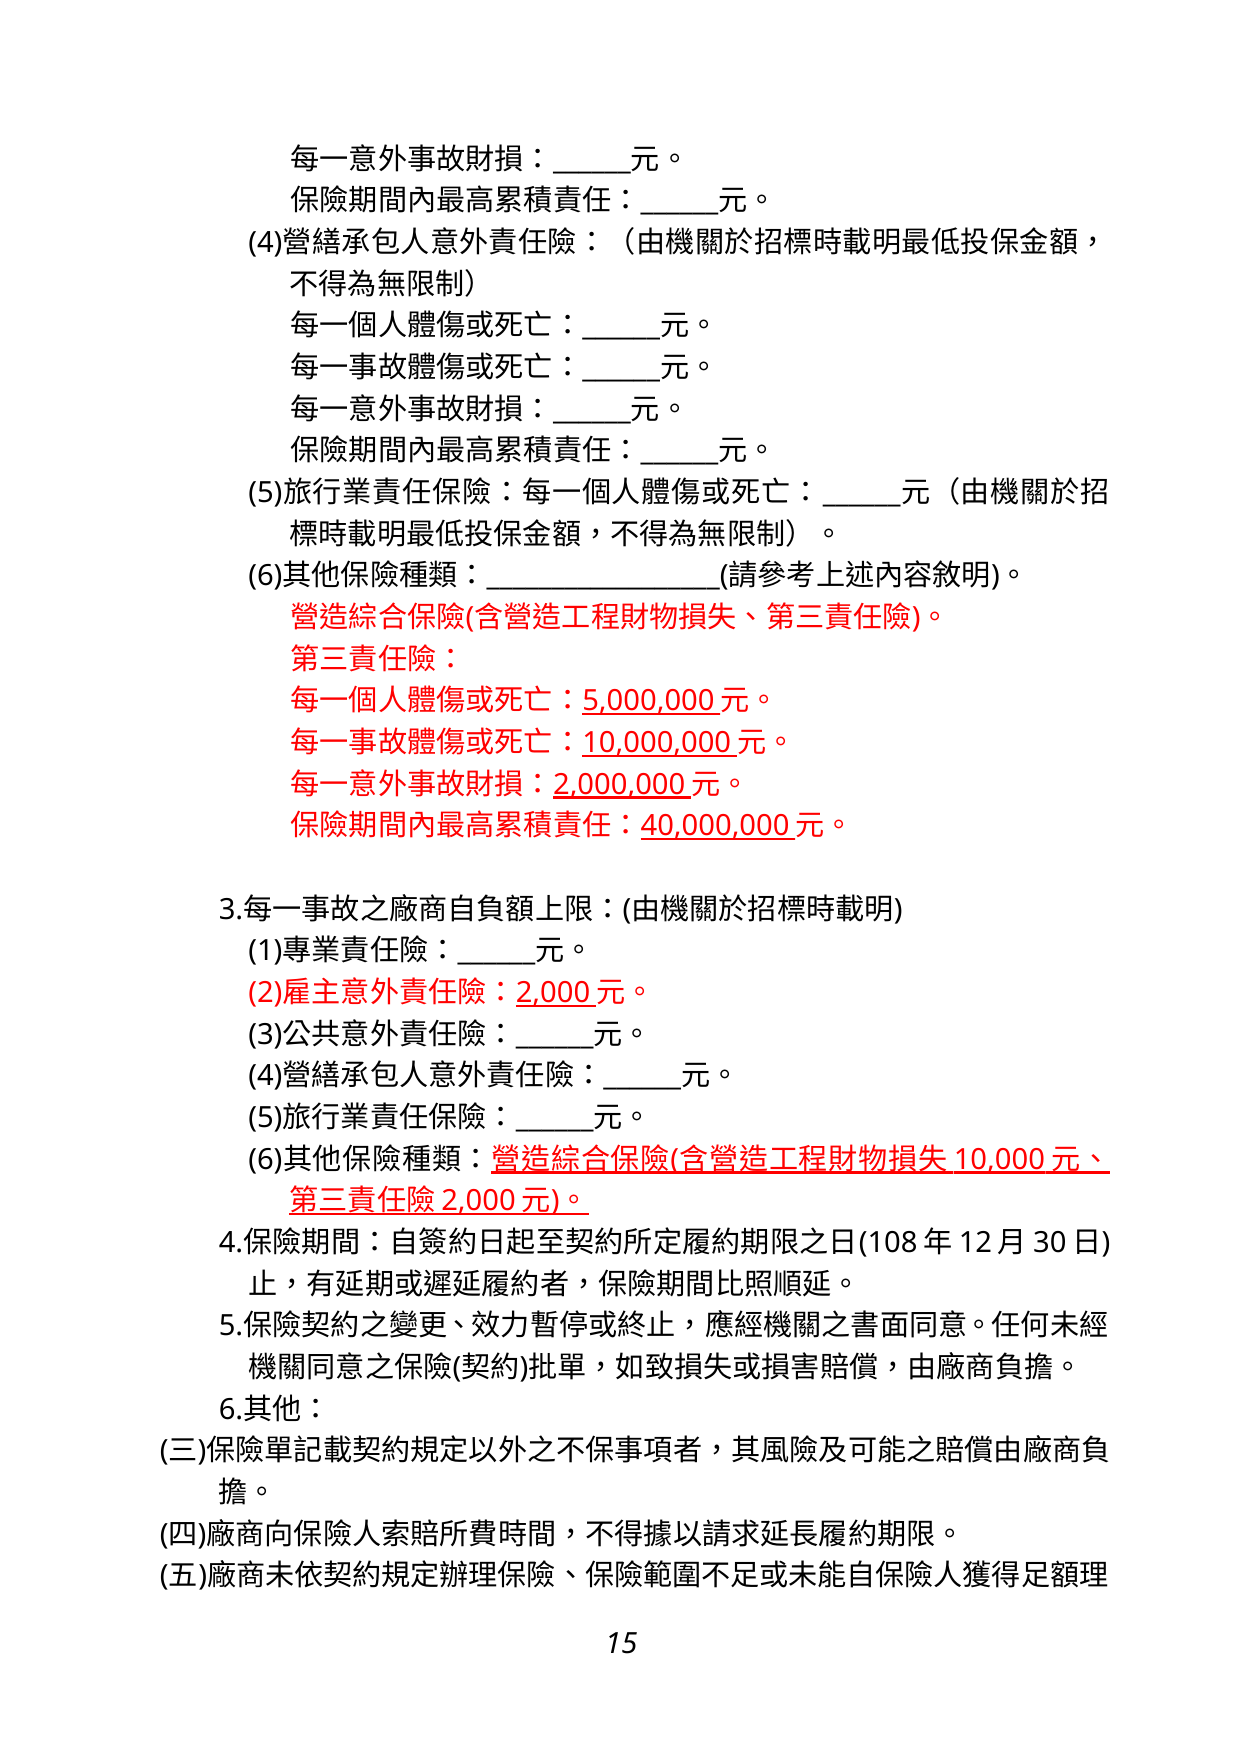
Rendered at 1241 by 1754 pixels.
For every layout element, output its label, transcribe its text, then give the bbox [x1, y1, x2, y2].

text 每一事故體傷或死亡：______元。 [290, 344, 1110, 386]
text (五)廠商未依契約規定辦理保險、保險範圍不足或未能自保險人獲得足額理 [159, 1552, 1110, 1594]
text 每一意外事故財損：______元。 [290, 386, 1110, 427]
text (1)專業責任險：______元。 [248, 927, 1110, 969]
text (四)廠商向保險人索賠所費時間，不得據以請求延長履約期限。 [159, 1511, 1110, 1552]
text (6)其他保險種類：營造綜合保險(含營造工程財物損失10,000元、第三責任險2,000元)。 [248, 1136, 1110, 1219]
text 第三責任險： [290, 636, 1110, 677]
text (6)其他保險種類：__________________(請參考上述內容敘明)。 [248, 552, 1110, 594]
text (三)保險單記載契約規定以外之不保事項者，其風險及可能之賠償由廠商負擔。 [159, 1427, 1110, 1511]
text 4.保險期間：自簽約日起至契約所定履約期限之日(108年12月30日)止，有延期或遲延履約者，保險期間比照順延。 [218, 1219, 1110, 1302]
text (4)營繕承包人意外責任險：______元。 [248, 1052, 1110, 1094]
text 每一個人體傷或死亡：5,000,000元。 [290, 677, 1110, 719]
text (4)營繕承包人意外責任險：（由機關於招標時載明最低投保金額，不得為無限制） [248, 219, 1110, 302]
text (5)旅行業責任保險：______元。 [248, 1094, 1110, 1136]
text 每一事故體傷或死亡：10,000,000元。 [290, 719, 1110, 761]
text (5)旅行業責任保險：每一個人體傷或死亡：______元（由機關於招標時載明最低投保金額，不得為無限制）。 [248, 469, 1110, 552]
text (3)公共意外責任險：______元。 [248, 1011, 1110, 1052]
text 保險期間內最高累積責任：______元。 [290, 427, 1110, 469]
text 保險期間內最高累積責任：40,000,000元。 [290, 802, 1110, 844]
text 5.保險契約之變更、效力暫停或終止，應經機關之書面同意。任何未經機關同意之保險(契約)批單，如致損失或損害賠償，由廠商負擔。 [218, 1302, 1108, 1386]
text 每一意外事故財損：2,000,000元。 [290, 761, 1110, 802]
text 6.其他： [218, 1386, 1108, 1427]
text 保險期間內最高累積責任：______元。 [290, 177, 1110, 219]
text 營造綜合保險(含營造工程財物損失、第三責任險)。 [290, 594, 1110, 636]
text 3.每一事故之廠商自負額上限：(由機關於招標時載明) [218, 886, 1110, 927]
text 每一個人體傷或死亡：______元。 [290, 302, 1110, 344]
text (2)雇主意外責任險：2,000元。 [248, 969, 1110, 1011]
text 每一意外事故財損：______元。 [290, 136, 1110, 177]
